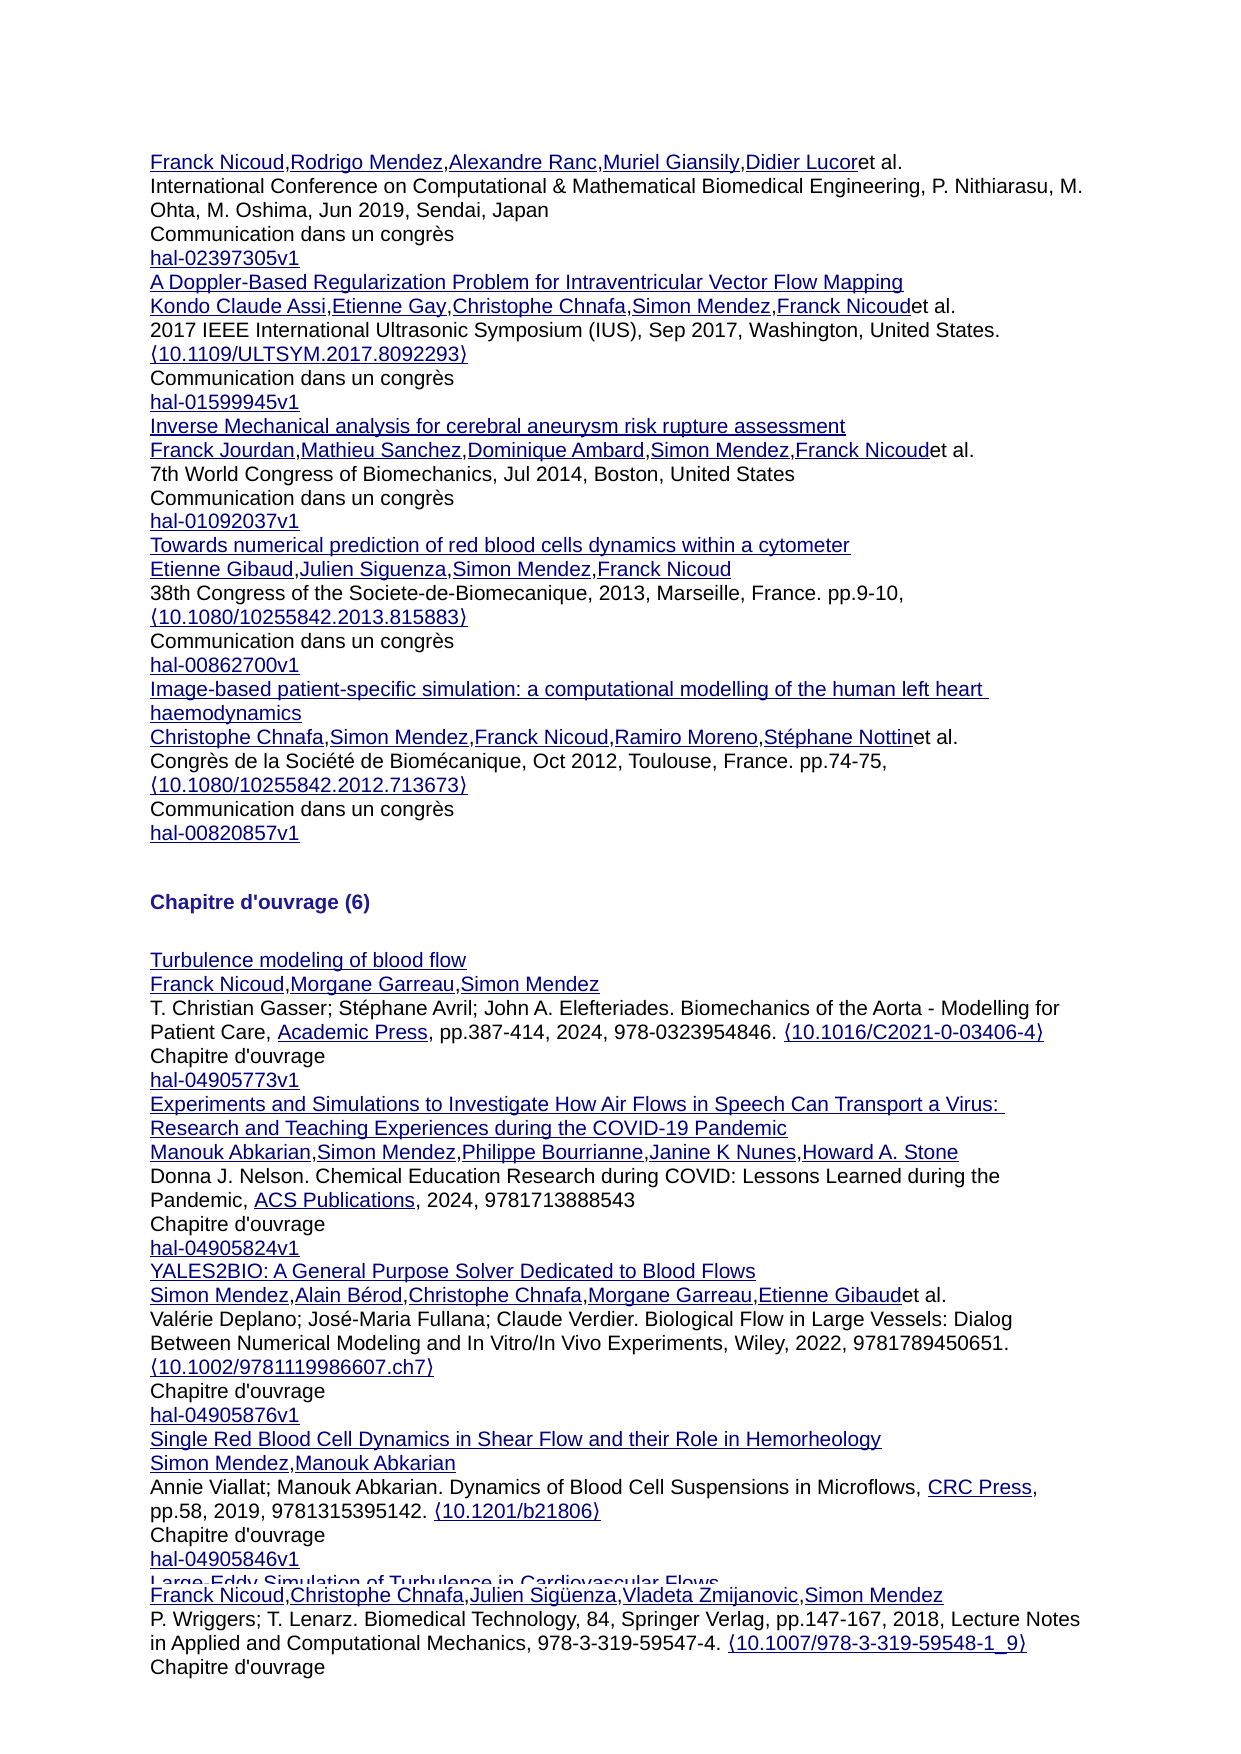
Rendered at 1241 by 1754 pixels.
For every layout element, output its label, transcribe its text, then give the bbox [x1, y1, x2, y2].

table_cell Single Red Blood Cell Dynamics in Shear Flow and their Role in Hemorheology Simon Mendez,Manouk Abkarian Annie Viallat; Manouk Abkarian. Dynamics of Blood Cell Suspensions in Microflows, CRC Press, pp.58, 2019, 9781315395142. ⟨10.1201/b21806⟩ Chapitre d'ouvrage hal-04905846v1 [150, 1427, 1090, 1571]
table_cell Large-Eddy Simulation of Turbulence in Cardiovascular Flows Franck Nicoud,Christophe Chnafa,Julien Sigüenza,Vladeta Zmijanovic,Simon Mendez P. Wriggers; T. Lenarz. Biomedical Technology, 84, Springer Verlag, pp.147-167, 2018, Lecture Notes in Applied and Computational Mechanics, 978-3-319-59547-4. ⟨10.1007/978-3-319-59548-1_9⟩ Chapitre d'ouvrage [150, 1571, 1090, 1679]
table_cell Image-based patient-specific simulation: a computational modelling of the human left heart haemodynamics Christophe Chnafa,Simon Mendez,Franck Nicoud,Ramiro Moreno,Stéphane Nottinet al. Congrès de la Société de Biomécanique, Oct 2012, Toulouse, France. pp.74-75, ⟨10.1080/10255842.2012.713673⟩ Communication dans un congrès hal-00820857v1 [150, 677, 1090, 845]
table_cell Experiments and Simulations to Investigate How Air Flows in Speech Can Transport a Virus: Research and Teaching Experiences during the COVID-19 Pandemic Manouk Abkarian,Simon Mendez,Philippe Bourrianne,Janine K Nunes,Howard A. Stone Donna J. Nelson. Chemical Education Research during COVID: Lessons Learned during the Pandemic, ACS Publications, 2024, 9781713888543 Chapitre d'ouvrage hal-04905824v1 [150, 1092, 1090, 1259]
table_cell YALES2BIO: A General Purpose Solver Dedicated to Blood Flows Simon Mendez,Alain Bérod,Christophe Chnafa,Morgane Garreau,Etienne Gibaudet al. Valérie Deplano; José-Maria Fullana; Claude Verdier. Biological Flow in Large Vessels: Dialog Between Numerical Modeling and In Vitro/In Vivo Experiments, Wiley, 2022, 9781789450651. ⟨10.1002/9781119986607.ch7⟩ Chapitre d'ouvrage hal-04905876v1 [150, 1259, 1090, 1427]
table_cell Franck Nicoud,Rodrigo Mendez,Alexandre Ranc,Muriel Giansily,Didier Lucoret al. International Conference on Computational & Mathematical Biomedical Engineering, P. Nithiarasu, M. Ohta, M. Oshima, Jun 2019, Sendai, Japan Communication dans un congrès hal-02397305v1 [150, 150, 1090, 270]
table_cell A Doppler-Based Regularization Problem for Intraventricular Vector Flow Mapping Kondo Claude Assi,Etienne Gay,Christophe Chnafa,Simon Mendez,Franck Nicoudet al. 2017 IEEE International Ultrasonic Symposium (IUS), Sep 2017, Washington, United States. ⟨10.1109/ULTSYM.2017.8092293⟩ Communication dans un congrès hal-01599945v1 [150, 270, 1090, 413]
table_header Turbulence modeling of blood flow Franck Nicoud,Morgane Garreau,Simon Mendez T. Christian Gasser; Stéphane Avril; John A. Elefteriades. Biomechanics of the Aorta - Modelling for Patient Care, Academic Press, pp.387-414, 2024, 978-0323954846. ⟨10.1016/C2021-0-03406-4⟩ Chapitre d'ouvrage hal-04905773v1 [150, 948, 1090, 1092]
table_cell Towards numerical prediction of red blood cells dynamics within a cytometer Etienne Gibaud,Julien Siguenza,Simon Mendez,Franck Nicoud 38th Congress of the Societe-de-Biomecanique, 2013, Marseille, France. pp.9-10, ⟨10.1080/10255842.2013.815883⟩ Communication dans un congrès hal-00862700v1 [150, 533, 1090, 677]
table_cell Inverse Mechanical analysis for cerebral aneurysm risk rupture assessment Franck Jourdan,Mathieu Sanchez,Dominique Ambard,Simon Mendez,Franck Nicoudet al. 7th World Congress of Biomechanics, Jul 2014, Boston, United States Communication dans un congrès hal-01092037v1 [150, 414, 1090, 533]
subtitle Chapitre d'ouvrage (6) [150, 889, 1090, 913]
